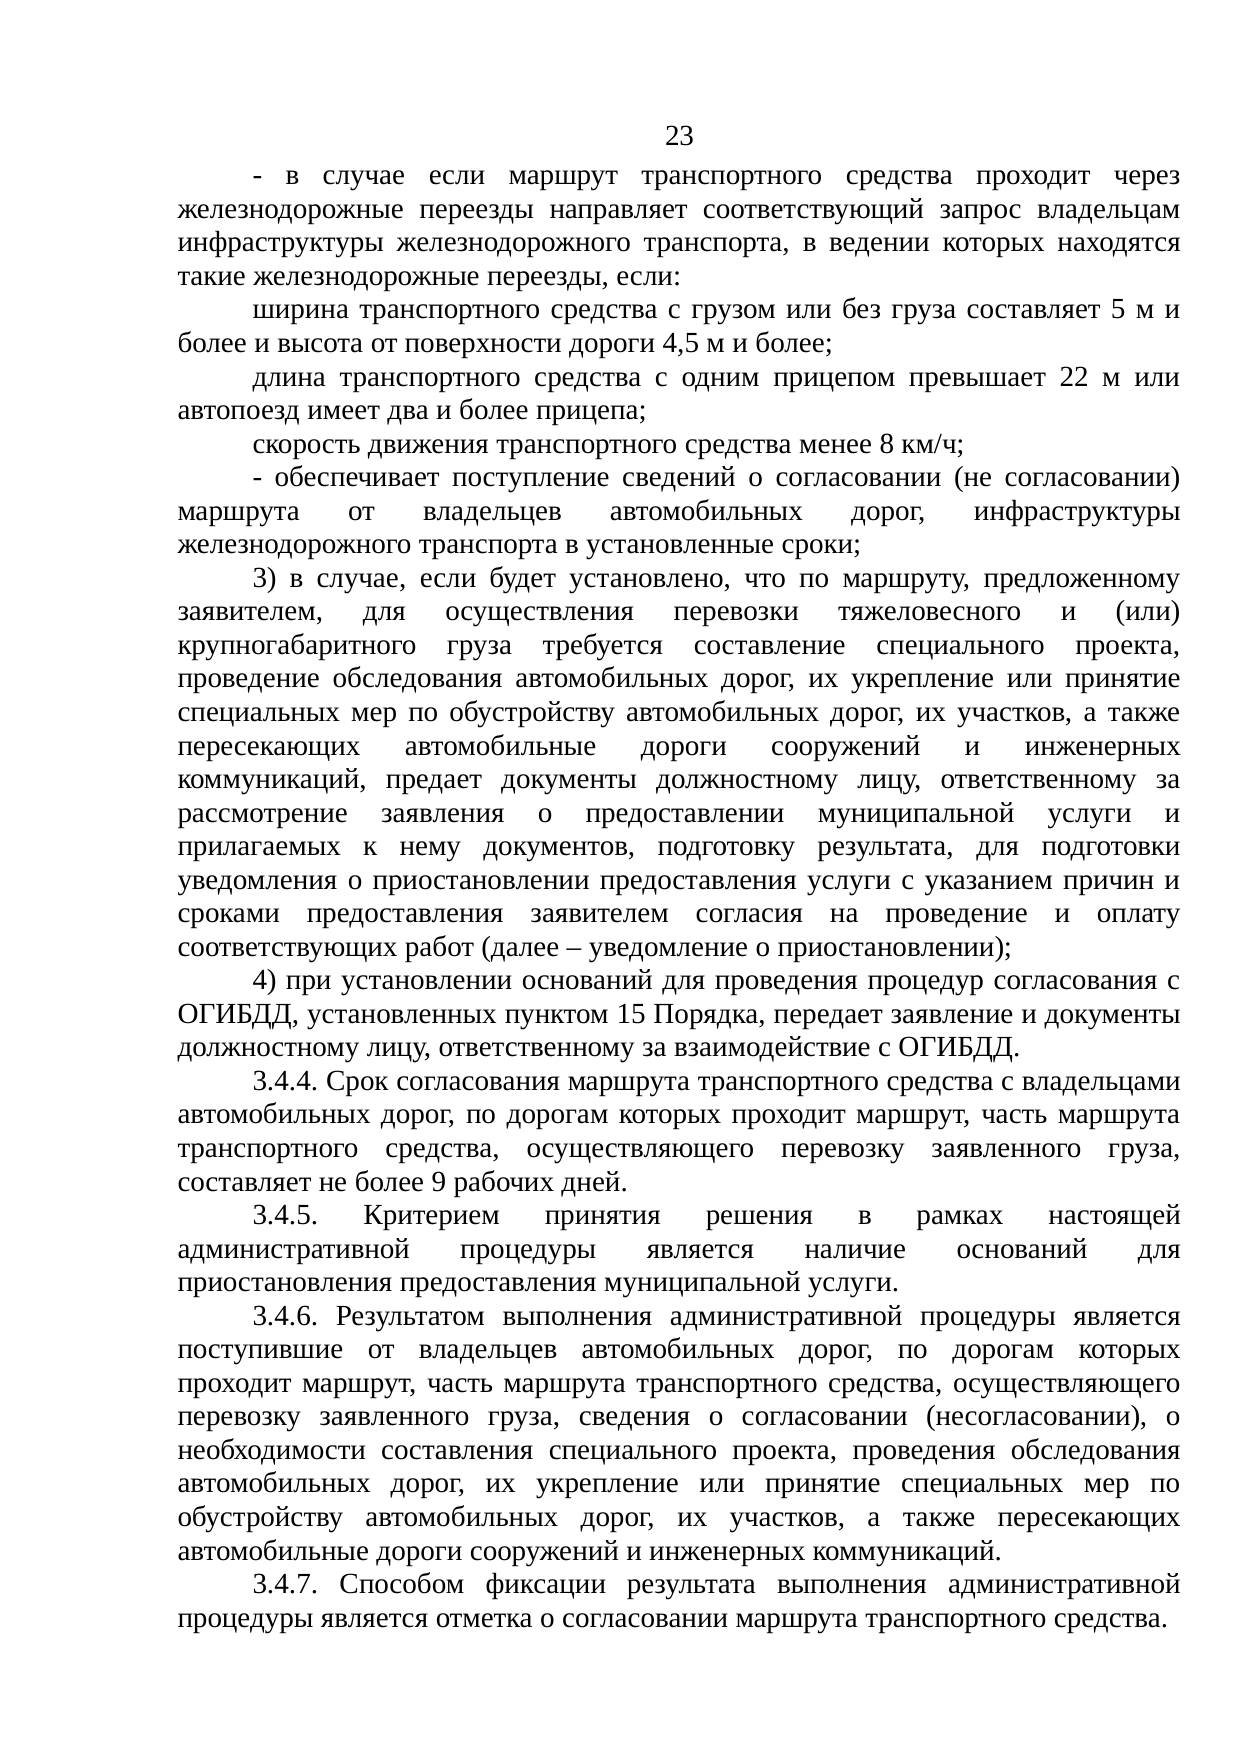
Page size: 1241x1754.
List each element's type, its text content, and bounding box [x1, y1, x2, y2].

text - в случае если маршрут транспортного средства проходит через железнодорожные переезды направляет соответствующий запрос владельцам инфраструктуры железнодорожного транспорта, в ведении которых находятся такие железнодорожные переезды, если: [177, 158, 1181, 292]
text 3.4.4. Срок согласования маршрута транспортного средства с владельцами автомобильных дорог, по дорогам которых проходит маршрут, часть маршрута транспортного средства, осуществляющего перевозку заявленного груза, составляет не более 9 рабочих дней. [177, 1063, 1181, 1197]
text 3.4.5. Критерием принятия решения в рамках настоящей административной процедуры является наличие оснований для приостановления предоставления муниципальной услуги. [177, 1197, 1181, 1298]
text 4) при установлении оснований для проведения процедур согласования с ОГИБДД, установленных пунктом 15 Порядка, передает заявление и документы должностному лицу, ответственному за взаимодействие с ОГИБДД. [177, 963, 1181, 1063]
text 3.4.7. Способом фиксации результата выполнения административной процедуры является отметка о согласовании маршрута транспортного средства. [177, 1566, 1181, 1633]
text 3.4.6. Результатом выполнения административной процедуры является поступившие от владельцев автомобильных дорог, по дорогам которых проходит маршрут, часть маршрута транспортного средства, осуществляющего перевозку заявленного груза, сведения о согласовании (несогласовании), о необходимости составления специального проекта, проведения обследования автомобильных дорог, их укрепление или принятие специальных мер по обустройству автомобильных дорог, их участков, а также пересекающих автомобильные дороги сооружений и инженерных коммуникаций. [177, 1298, 1181, 1566]
text длина транспортного средства с одним прицепом превышает 22 м или автопоезд имеет два и более прицепа; [177, 359, 1181, 426]
text ширина транспортного средства с грузом или без груза составляет 5 м и более и высота от поверхности дороги 4,5 м и более; [177, 292, 1181, 359]
text - обеспечивает поступление сведений о согласовании (не согласовании) маршрута от владельцев автомобильных дорог, инфраструктуры железнодорожного транспорта в установленные сроки; [177, 459, 1181, 560]
text скорость движения транспортного средства менее 8 км/ч; [177, 426, 1181, 459]
text 3) в случае, если будет установлено, что по маршруту, предложенному заявителем, для осуществления перевозки тяжеловесного и (или) крупногабаритного груза требуется составление специального проекта, проведение обследования автомобильных дорог, их укрепление или принятие специальных мер по обустройству автомобильных дорог, их участков, а также пересекающих автомобильные дороги сооружений и инженерных коммуникаций, предает документы должностному лицу, ответственному за рассмотрение заявления о предоставлении муниципальной услуги и прилагаемых к нему документов, подготовку результата, для подготовки уведомления о приостановлении предоставления услуги с указанием причин и сроками предоставления заявителем согласия на проведение и оплату соответствующих работ (далее – уведомление о приостановлении); [177, 560, 1181, 963]
